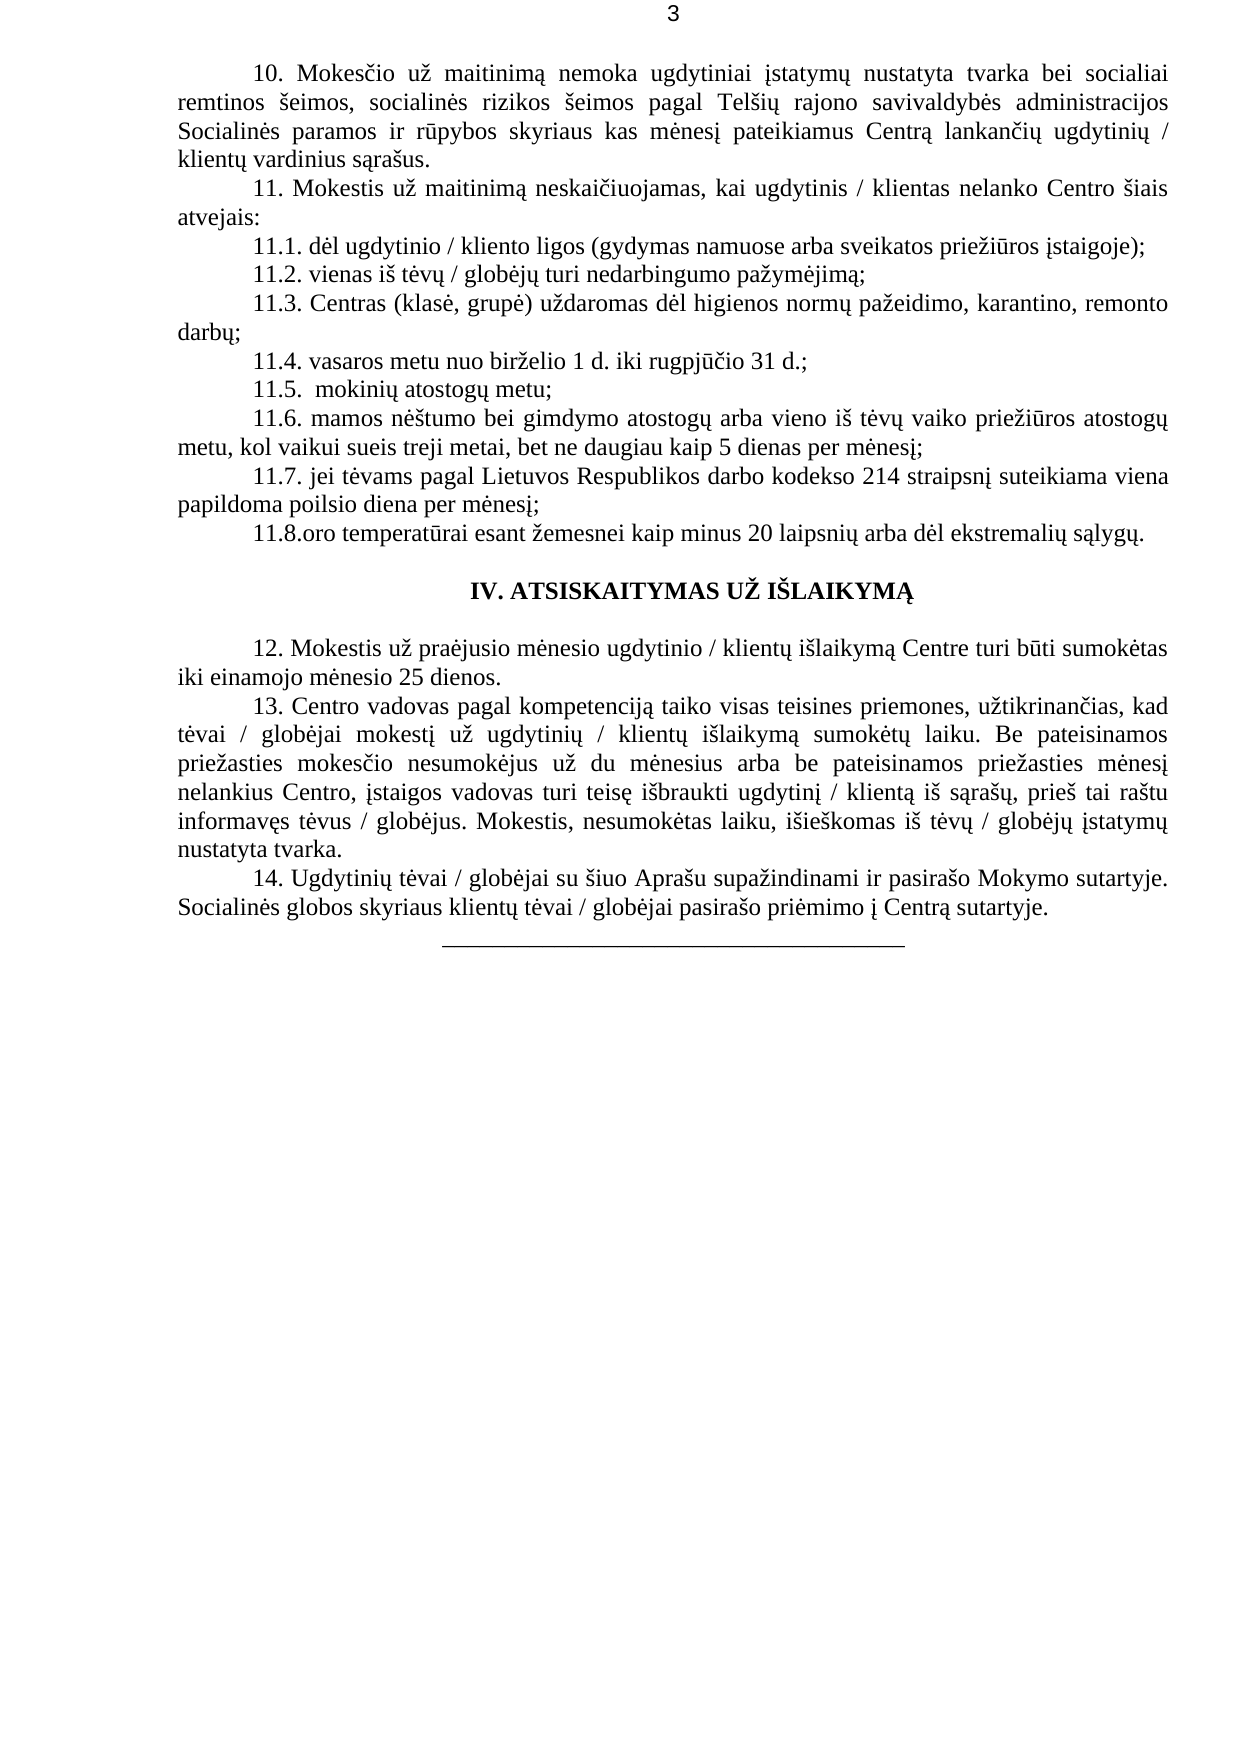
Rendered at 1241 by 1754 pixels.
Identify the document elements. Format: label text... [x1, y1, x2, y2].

text 11. Mokestis už maitinimą neskaičiuojamas, kai ugdytinis / klientas nelanko Centro šiais atvejais: [177, 173, 1169, 231]
text 11.2. vienas iš tėvų / globėjų turi nedarbingumo pažymėjimą; [177, 259, 1169, 288]
text _____________________________________ [177, 921, 1169, 949]
text 10. Mokesčio už maitinimą nemoka ugdytiniai įstatymų nustatyta tvarka bei socialiai remtinos šeimos, socialinės rizikos šeimos pagal Telšių rajono savivaldybės administracijos Socialinės paramos ir rūpybos skyriaus kas mėnesį pateikiamus Centrą lankančių ugdytinių / klientų vardinius sąrašus. [177, 58, 1169, 173]
text 13. Centro vadovas pagal kompetenciją taiko visas teisines priemones, užtikrinančias, kad tėvai / globėjai mokestį už ugdytinių / klientų išlaikymą sumokėtų laiku. Be pateisinamos priežasties mokesčio nesumokėjus už du mėnesius arba be pateisinamos priežasties mėnesį nelankius Centro, įstaigos vadovas turi teisę išbraukti ugdytinį / klientą iš sąrašų, prieš tai raštu informavęs tėvus / globėjus. Mokestis, nesumokėtas laiku, išieškomas iš tėvų / globėjų įstatymų nustatyta tvarka. [177, 691, 1169, 863]
text 11.6. mamos nėštumo bei gimdymo atostogų arba vieno iš tėvų vaiko priežiūros atostogų metu, kol vaikui sueis treji metai, bet ne daugiau kaip 5 dienas per mėnesį; [177, 403, 1169, 461]
text 11.4. vasaros metu nuo birželio 1 d. iki rugpjūčio 31 d.; [177, 346, 1169, 374]
text 11.7. jei tėvams pagal Lietuvos Respublikos darbo kodekso 214 straipsnį suteikiama viena papildoma poilsio diena per mėnesį; [177, 461, 1169, 518]
text IV. ATSISKAITYMAS UŽ IŠLAIKYMĄ [215, 576, 1169, 604]
text 11.8.oro temperatūrai esant žemesnei kaip minus 20 laipsnių arba dėl ekstremalių sąlygų. [177, 518, 1169, 547]
text 12. Mokestis už praėjusio mėnesio ugdytinio / klientų išlaikymą Centre turi būti sumokėtas iki einamojo mėnesio 25 dienos. [177, 633, 1169, 691]
text 14. Ugdytinių tėvai / globėjai su šiuo Aprašu supažindinami ir pasirašo Mokymo sutartyje. Socialinės globos skyriaus klientų tėvai / globėjai pasirašo priėmimo į Centrą sutartyje. [177, 863, 1169, 921]
text 11.3. Centras (klasė, grupė) uždaromas dėl higienos normų pažeidimo, karantino, remonto darbų; [177, 288, 1169, 346]
text 11.1. dėl ugdytinio / kliento ligos (gydymas namuose arba sveikatos priežiūros įstaigoje); [177, 231, 1169, 259]
text 11.5. mokinių atostogų metu; [177, 374, 1169, 403]
